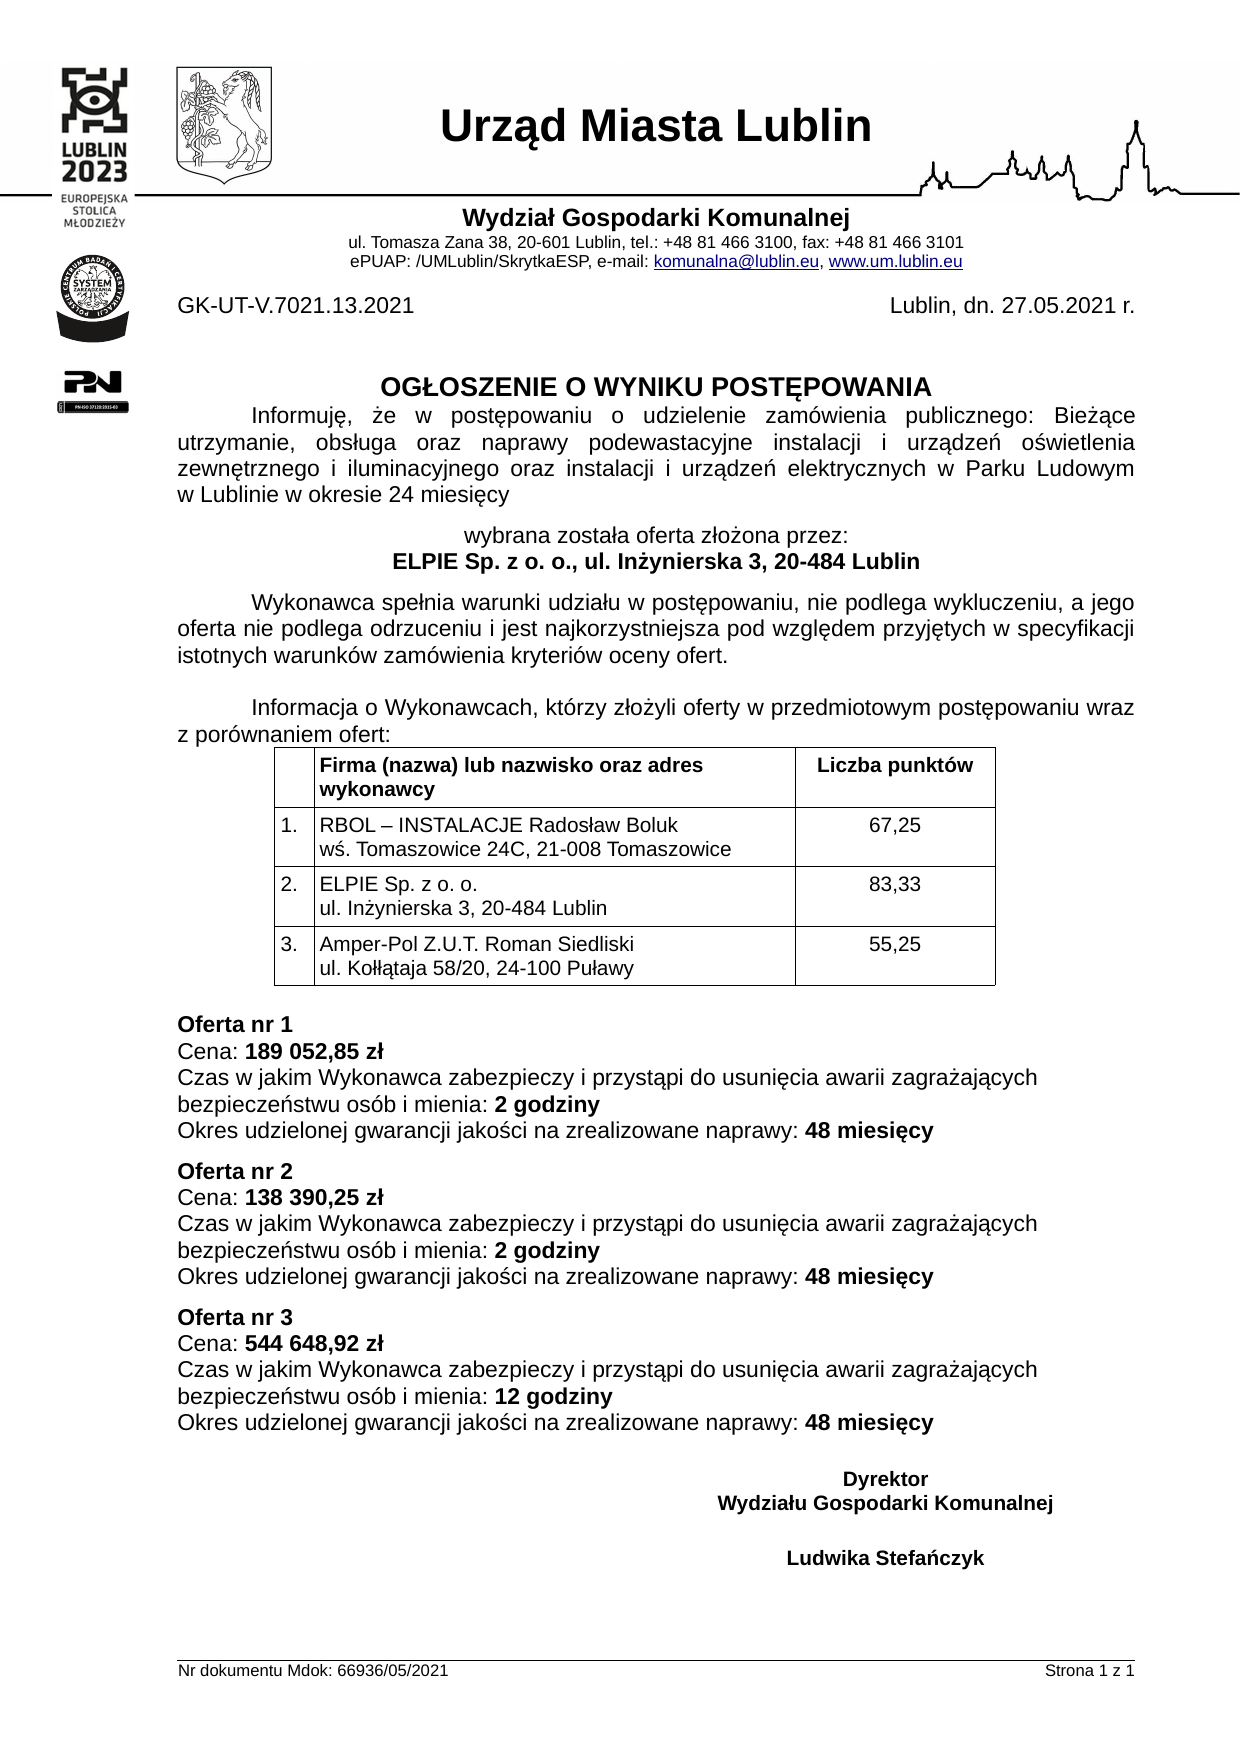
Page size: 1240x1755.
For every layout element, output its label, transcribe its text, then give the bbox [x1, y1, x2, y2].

text Ludwika Stefańczyk [635, 1546, 1135, 1570]
text Cena: 544 648,92 zł [177, 1330, 1135, 1356]
text Cena: 189 052,85 zł [177, 1038, 1135, 1064]
text Okres udzielonej gwarancji jakości na zrealizowane naprawy: 48 miesięcy [177, 1263, 1135, 1289]
table_header [275, 748, 314, 807]
table_header Liczba punktów [796, 748, 995, 807]
table_cell 55,25 [796, 927, 995, 985]
table_cell RBOL – INSTALACJE Radosław Boluk wś. Tomaszowice 24C, 21-008 Tomaszowice [315, 808, 795, 866]
text Wykonawca spełnia warunki udziału w postępowaniu, nie podlega wykluczeniu, a jego oferta nie podlega odrzuceniu i jest najkorzystniejsza pod względem przyjętych w specyfikacji istotnych warunków zamówienia kryteriów oceny ofert. [177, 589, 1135, 668]
table_cell 2. [275, 867, 314, 926]
table_cell Amper-Pol Z.U.T. Roman Siedliski ul. Kołłątaja 58/20, 24-100 Puławy [315, 927, 795, 985]
text Informuję, że w postępowaniu o udzielenie zamówienia publicznego: Bieżące utrzymanie, obsługa oraz naprawy podewastacyjne instalacji i urządzeń oświetlenia zewnętrznego i iluminacyjnego oraz instalacji i urządzeń elektrycznych w Parku Ludowym w Lublinie w okresie 24 miesięcy [177, 402, 1135, 507]
text Informacja o Wykonawcach, którzy złożyli oferty w przedmiotowym postępowaniu wraz z porównaniem ofert: [177, 694, 1135, 747]
text wybrana została oferta złożona przez: [177, 522, 1135, 548]
text ELPIE Sp. z o. o., ul. Inżynierska 3, 20-484 Lublin [177, 548, 1135, 574]
text Cena: 138 390,25 zł [177, 1184, 1135, 1210]
text Okres udzielonej gwarancji jakości na zrealizowane naprawy: 48 miesięcy [177, 1117, 1135, 1143]
text OGŁOSZENIE O WYNIKU POSTĘPOWANIA [177, 371, 1135, 402]
text Czas w jakim Wykonawca zabezpieczy i przystąpi do usunięcia awarii zagrażających bezpieczeństwu osób i mienia: 2 godziny [177, 1210, 1135, 1263]
table_cell 67,25 [796, 808, 995, 866]
text Oferta nr 2 [177, 1158, 1135, 1184]
picture [0, 62, 1240, 231]
text Oferta nr 3 [177, 1304, 1135, 1330]
table_cell 83,33 [796, 867, 995, 926]
text Czas w jakim Wykonawca zabezpieczy i przystąpi do usunięcia awarii zagrażających bezpieczeństwu osób i mienia: 12 godziny [177, 1356, 1135, 1409]
table_header Firma (nazwa) lub nazwisko oraz adres wykonawcy [315, 748, 795, 807]
text Dyrektor Wydziału Gospodarki Komunalnej [635, 1467, 1135, 1515]
text Czas w jakim Wykonawca zabezpieczy i przystąpi do usunięcia awarii zagrażających bezpieczeństwu osób i mienia: 2 godziny [177, 1064, 1135, 1117]
table_cell 1. [275, 808, 314, 866]
text Okres udzielonej gwarancji jakości na zrealizowane naprawy: 48 miesięcy [177, 1409, 1135, 1436]
table_cell 3. [275, 927, 314, 985]
text Oferta nr 1 [177, 1011, 1135, 1038]
picture [56, 369, 130, 415]
table_cell ELPIE Sp. z o. o. ul. Inżynierska 3, 20-484 Lublin [315, 867, 795, 926]
